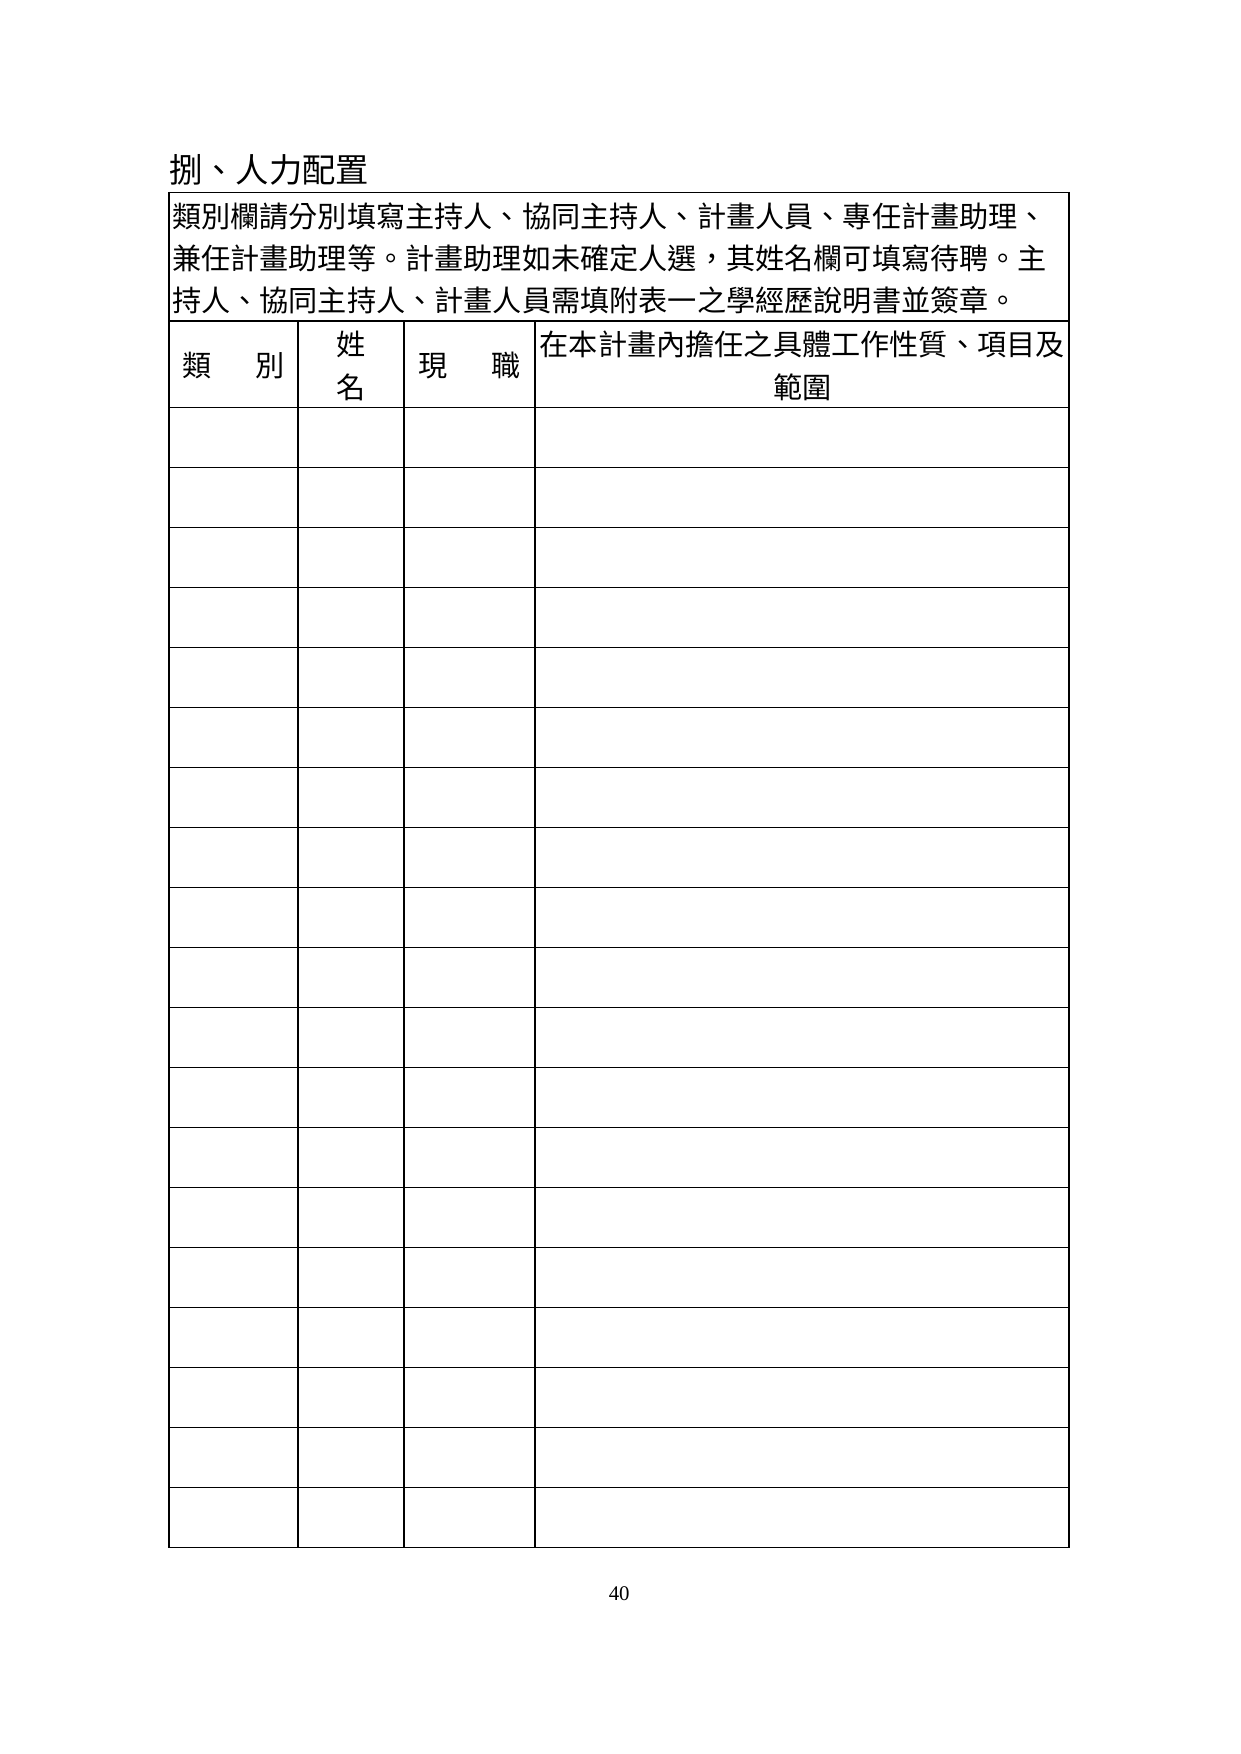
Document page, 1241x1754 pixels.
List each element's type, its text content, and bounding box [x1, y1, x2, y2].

table_cell [299, 468, 403, 526]
table_cell [405, 1128, 534, 1186]
table_cell [405, 1488, 534, 1546]
table_cell [299, 828, 403, 886]
table_cell [299, 1008, 403, 1066]
table_cell [170, 1428, 297, 1486]
table_cell [536, 948, 1068, 1006]
table_cell 現 職 [405, 322, 534, 406]
table_cell [170, 708, 297, 766]
table_cell [170, 648, 297, 706]
table_cell [170, 768, 297, 826]
table_cell [405, 1428, 534, 1486]
table_cell [536, 408, 1068, 466]
table_cell [405, 1368, 534, 1426]
table_cell [170, 468, 297, 526]
table_cell [405, 1008, 534, 1066]
table_cell [536, 888, 1068, 946]
table_cell [299, 1248, 403, 1306]
table_cell [170, 1488, 297, 1546]
table_cell [405, 1068, 534, 1126]
table_cell [405, 828, 534, 886]
table_header 類別欄請分別填寫主持人、協同主持人、計畫人員、專任計畫助理、兼任計畫助理等。計畫助理如未確定人選，其姓名欄可填寫待聘。主持人、協同主持人、計畫人員需填附表一之學經歷說明書並簽章。 [170, 193, 1068, 320]
table_cell [536, 528, 1068, 586]
table_cell [170, 1008, 297, 1066]
table_cell [405, 1188, 534, 1246]
table_cell [405, 948, 534, 1006]
table_cell [299, 1428, 403, 1486]
table_cell [299, 888, 403, 946]
table_cell [536, 1368, 1068, 1426]
table_cell [536, 1488, 1068, 1546]
table_cell [536, 828, 1068, 886]
table_cell [299, 408, 403, 466]
table_cell [405, 1308, 534, 1366]
table_cell [299, 528, 403, 586]
table_cell [299, 648, 403, 706]
table_cell [536, 1008, 1068, 1066]
table_cell 在本計畫內擔任之具體工作性質、項目及範圍 [536, 322, 1068, 406]
table_cell [536, 768, 1068, 826]
table_cell [536, 1128, 1068, 1186]
table_cell 姓 名 [299, 322, 403, 406]
table_cell [536, 708, 1068, 766]
table_cell [170, 588, 297, 646]
table_cell [299, 948, 403, 1006]
table_cell [405, 888, 534, 946]
table_cell [170, 1308, 297, 1366]
table_cell [405, 768, 534, 826]
table_cell [299, 588, 403, 646]
table_cell [170, 1248, 297, 1306]
table_cell [536, 1248, 1068, 1306]
table_cell [536, 1308, 1068, 1366]
table_cell [536, 1068, 1068, 1126]
table_cell [170, 408, 297, 466]
table_cell [299, 768, 403, 826]
table_cell [299, 1188, 403, 1246]
table_cell [170, 528, 297, 586]
table_cell [405, 588, 534, 646]
table_cell [299, 708, 403, 766]
table_cell 類 別 [170, 322, 297, 406]
table_cell [536, 1188, 1068, 1246]
table_cell [170, 948, 297, 1006]
table_cell [536, 648, 1068, 706]
table_cell [299, 1308, 403, 1366]
table_cell [405, 528, 534, 586]
table_cell [170, 1068, 297, 1126]
table_cell [536, 1428, 1068, 1486]
table_cell [405, 468, 534, 526]
table_cell [170, 1128, 297, 1186]
table_cell [536, 468, 1068, 526]
text 捌、人力配置 [169, 144, 1069, 192]
table_cell [170, 1188, 297, 1246]
table_cell [299, 1368, 403, 1426]
table_cell [536, 588, 1068, 646]
table_cell [405, 1248, 534, 1306]
table_cell [170, 1368, 297, 1426]
table_cell [299, 1128, 403, 1186]
table_cell [405, 408, 534, 466]
table_cell [299, 1488, 403, 1546]
table_cell [405, 648, 534, 706]
table_cell [170, 828, 297, 886]
table_cell [299, 1068, 403, 1126]
table_cell [405, 708, 534, 766]
table_cell [170, 888, 297, 946]
